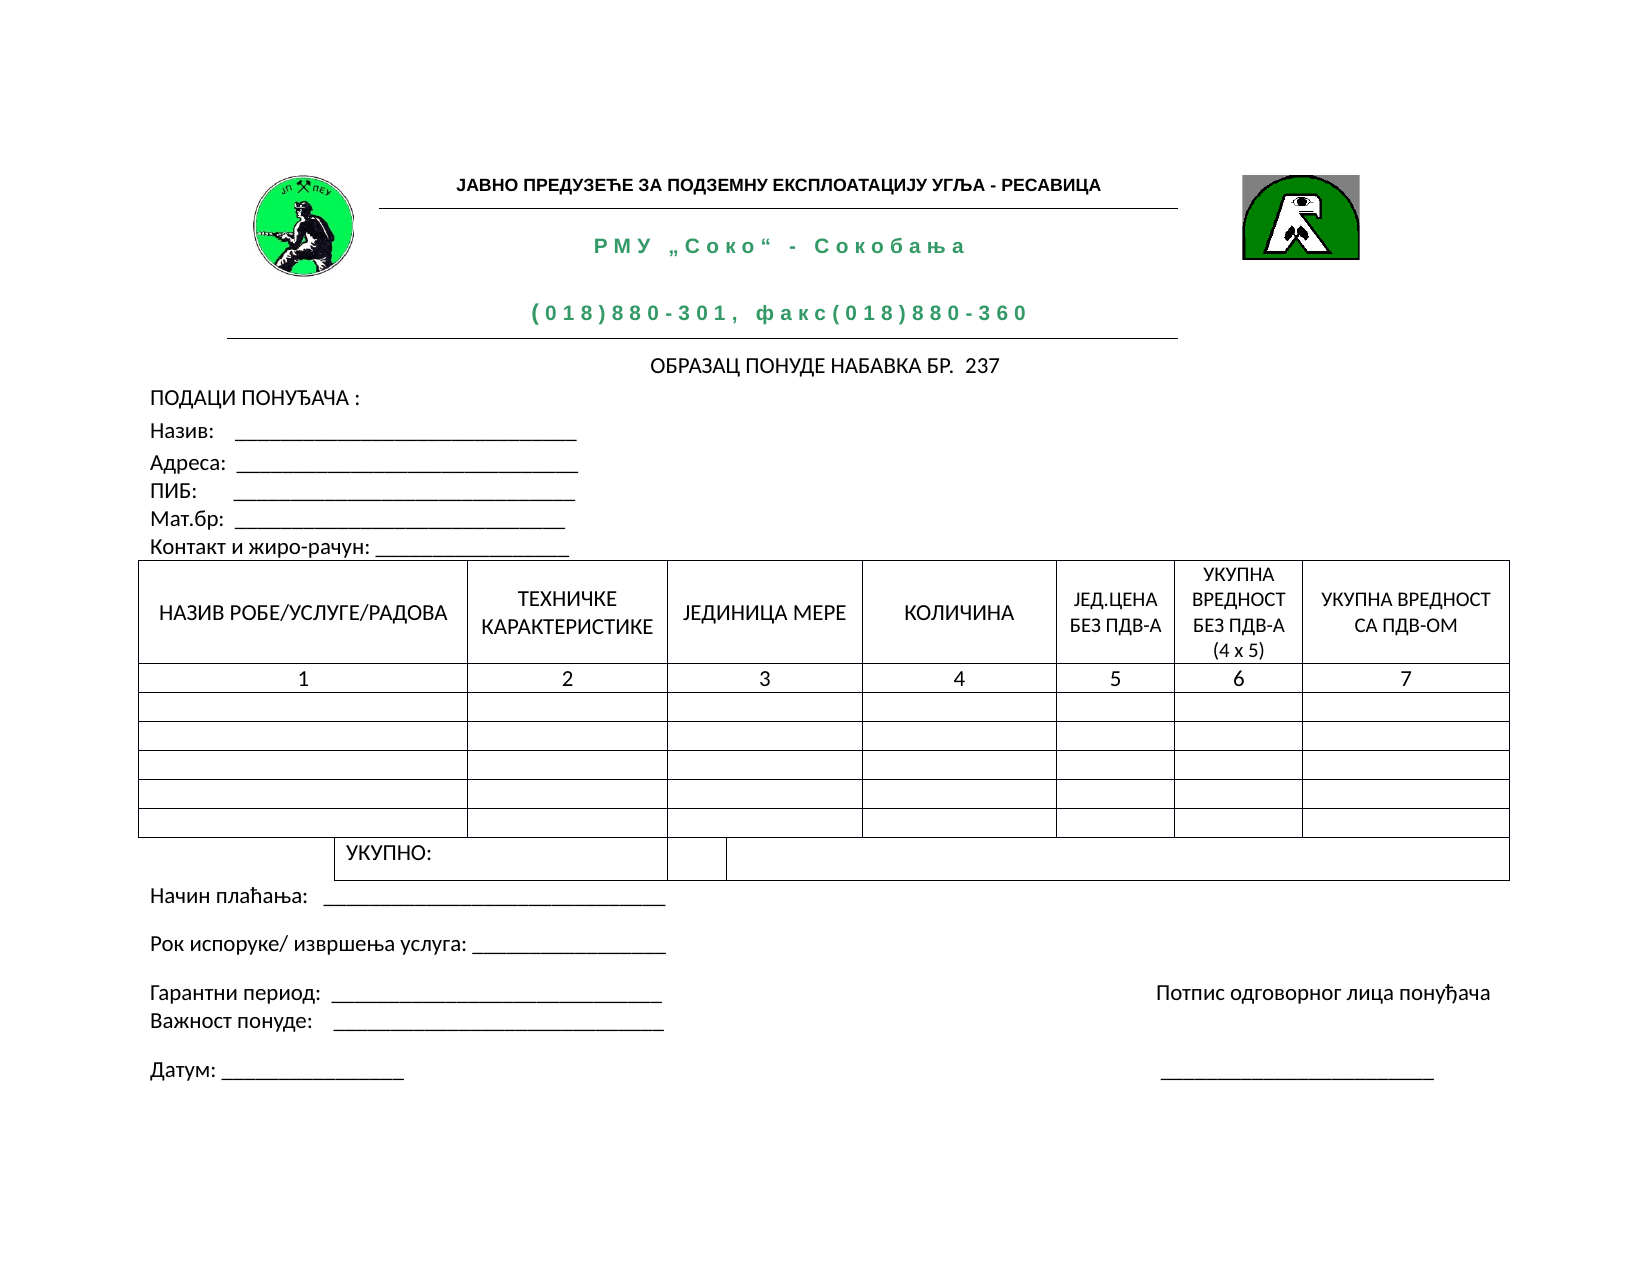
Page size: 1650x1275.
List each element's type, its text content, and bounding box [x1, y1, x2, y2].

table_cell [727, 838, 1509, 880]
picture [252, 175, 354, 277]
table_header НАЗИВ РОБЕ/УСЛУГЕ/РАДОВА [139, 561, 467, 663]
table_cell [139, 693, 467, 721]
table_cell 1 [139, 664, 467, 692]
text Гарантни период: _____________________________ Потпис одговорног лица понуђача Важност понуде: _____________________________ [150, 978, 1500, 1034]
table_header [227, 150, 379, 338]
text Рок испоруке/ извршења услуга: _________________ [150, 929, 1500, 958]
table_cell 3 [668, 664, 862, 692]
text Мат.бр: _____________________________ [150, 504, 1500, 532]
table_cell [1303, 809, 1509, 837]
table_cell [468, 809, 667, 837]
table_header ЈЕД.ЦЕНА БЕЗ ПДВ-А [1057, 561, 1174, 663]
table_cell [468, 780, 667, 808]
text ПОДАЦИ ПОНУЂАЧА : [150, 383, 1500, 412]
table_cell [668, 693, 862, 721]
table_cell [139, 838, 334, 880]
table_cell [139, 722, 467, 750]
table_header УКУПНА ВРЕДНОСТ БЕЗ ПДВ-А (4 x 5) [1175, 561, 1302, 663]
text Назив: ______________________________ [150, 416, 1500, 444]
text Адреса: ______________________________ [150, 448, 1500, 476]
table_cell [1175, 780, 1302, 808]
table_header [1178, 150, 1424, 338]
table_header ТЕХНИЧКЕ КАРАКТЕРИСТИКЕ [468, 561, 667, 663]
table_header УКУПНА ВРЕДНОСТ СА ПДВ-ОМ [1303, 561, 1509, 663]
table_cell [1303, 751, 1509, 779]
table_cell [1057, 780, 1174, 808]
table_cell [1303, 722, 1509, 750]
table_cell [1057, 722, 1174, 750]
table_header ЈАВНО ПРЕДУЗЕЋЕ ЗА ПОДЗЕМНУ ЕКСПЛОАТАЦИЈУ УГЉА - РЕСАВИЦА [379, 150, 1178, 208]
table_cell [139, 780, 467, 808]
table_cell 5 [1057, 664, 1174, 692]
table_cell [863, 809, 1056, 837]
table_header КОЛИЧИНА [863, 561, 1056, 663]
text Датум: ________________ ________________________ [150, 1055, 1500, 1083]
table_cell 2 [468, 664, 667, 692]
table_cell [668, 809, 862, 837]
table_cell [139, 751, 467, 779]
table_cell [668, 838, 726, 880]
table_cell [1303, 780, 1509, 808]
table_cell [863, 751, 1056, 779]
table_cell [468, 722, 667, 750]
table_cell [1175, 751, 1302, 779]
table_cell [1175, 693, 1302, 721]
table_cell [668, 722, 862, 750]
table_header ЈЕДИНИЦА МЕРЕ [668, 561, 862, 663]
picture [1242, 175, 1360, 260]
text ПИБ: ______________________________ [150, 476, 1500, 504]
table_cell 6 [1175, 664, 1302, 692]
table_cell УКУПНО: [335, 838, 667, 880]
table_cell [668, 751, 862, 779]
table_cell 7 [1303, 664, 1509, 692]
table_cell [1303, 693, 1509, 721]
table_cell РМУ „Соко“ - Сокобања (018)880-301, факс(018)880-360 [379, 209, 1178, 338]
text Начин плаћања: ______________________________ [150, 881, 1500, 909]
table_cell [1057, 693, 1174, 721]
table_cell 4 [863, 664, 1056, 692]
table_cell [1057, 751, 1174, 779]
table_cell [1175, 809, 1302, 837]
table_cell [668, 780, 862, 808]
table_cell [468, 751, 667, 779]
table_cell [863, 722, 1056, 750]
table_cell [468, 693, 667, 721]
table_cell [863, 693, 1056, 721]
table_cell [139, 809, 467, 837]
table_cell [863, 780, 1056, 808]
text Контакт и жиро-рачун: _________________ [150, 532, 1500, 560]
table_cell [1175, 722, 1302, 750]
table_cell [1057, 809, 1174, 837]
text ОБРАЗАЦ ПОНУДЕ НАБАВКА БР. 237 [150, 351, 1500, 379]
